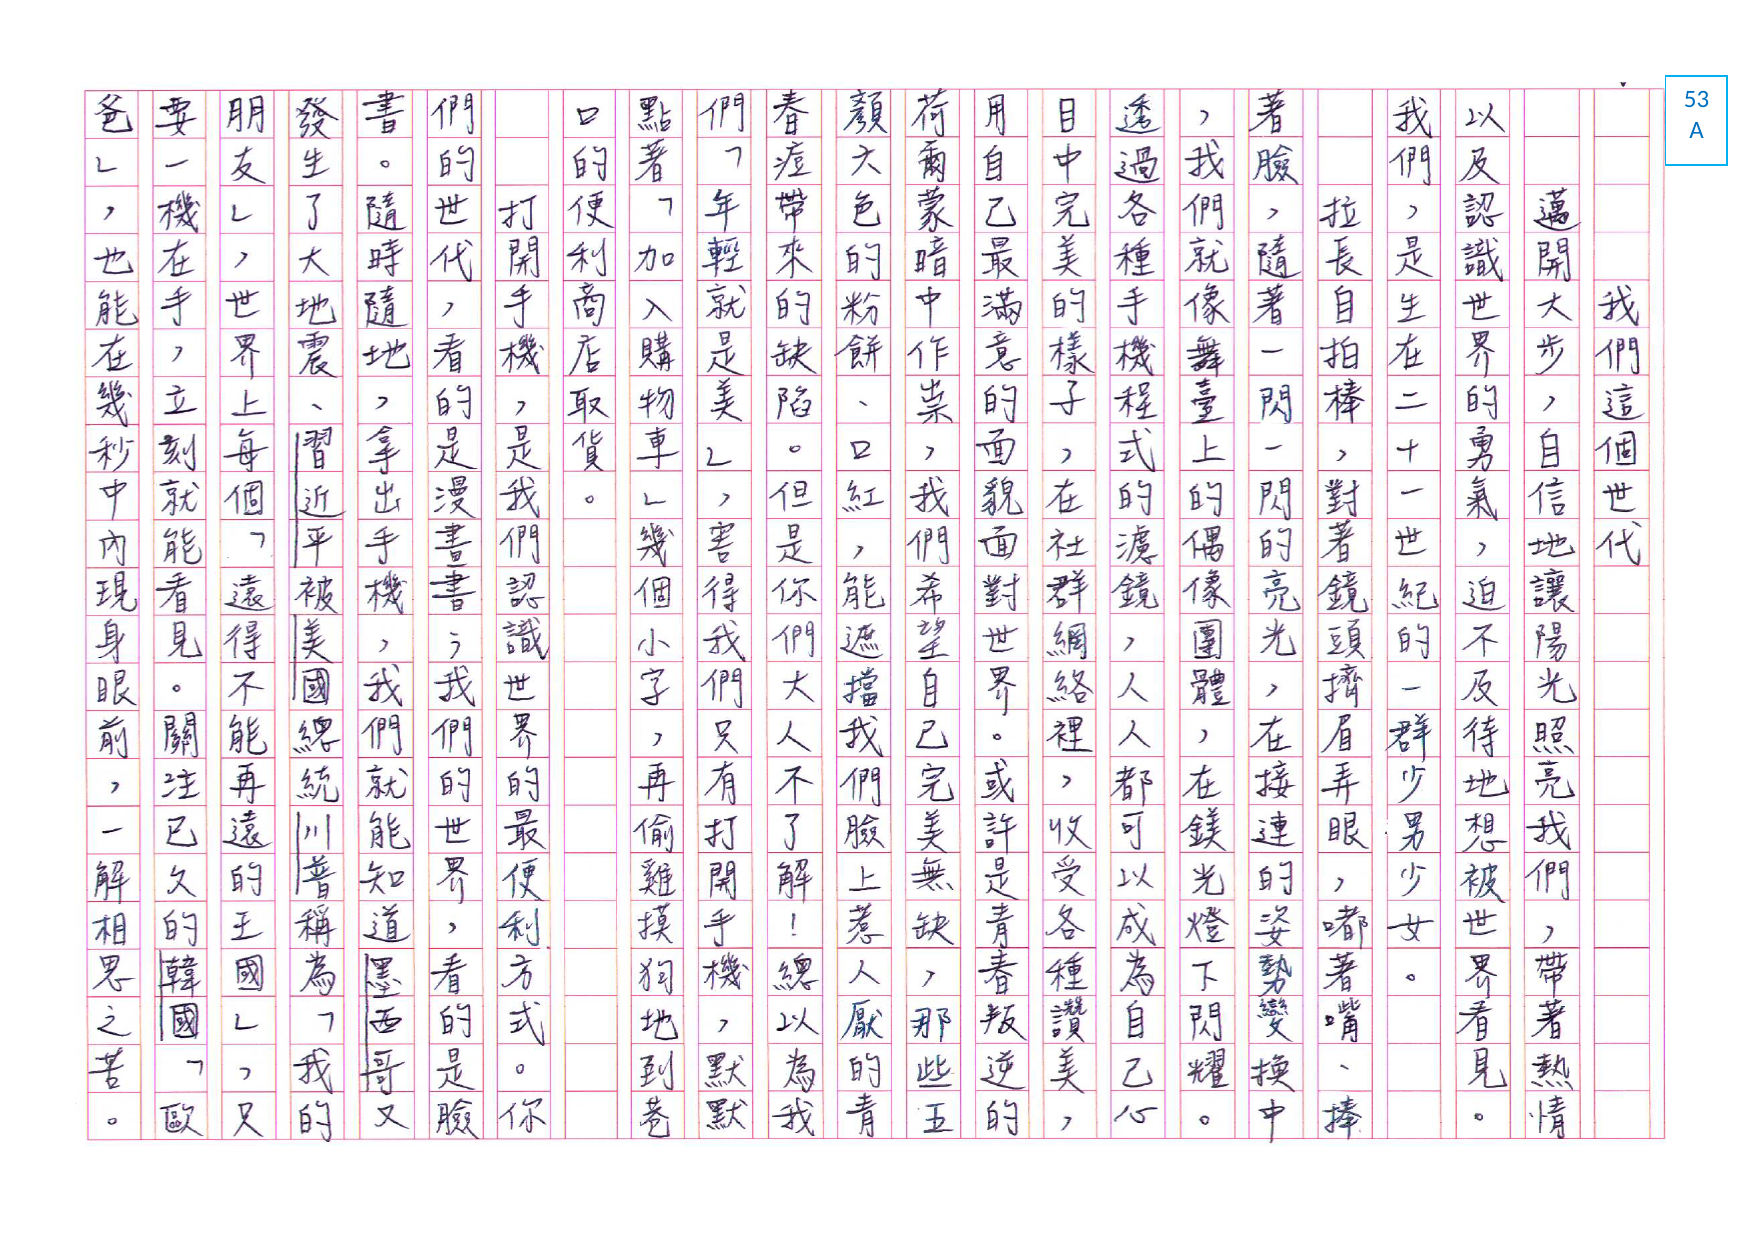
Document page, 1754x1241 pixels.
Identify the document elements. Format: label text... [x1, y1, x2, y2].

picture [75, 82, 1670, 1146]
text 53A [1681, 83, 1712, 144]
